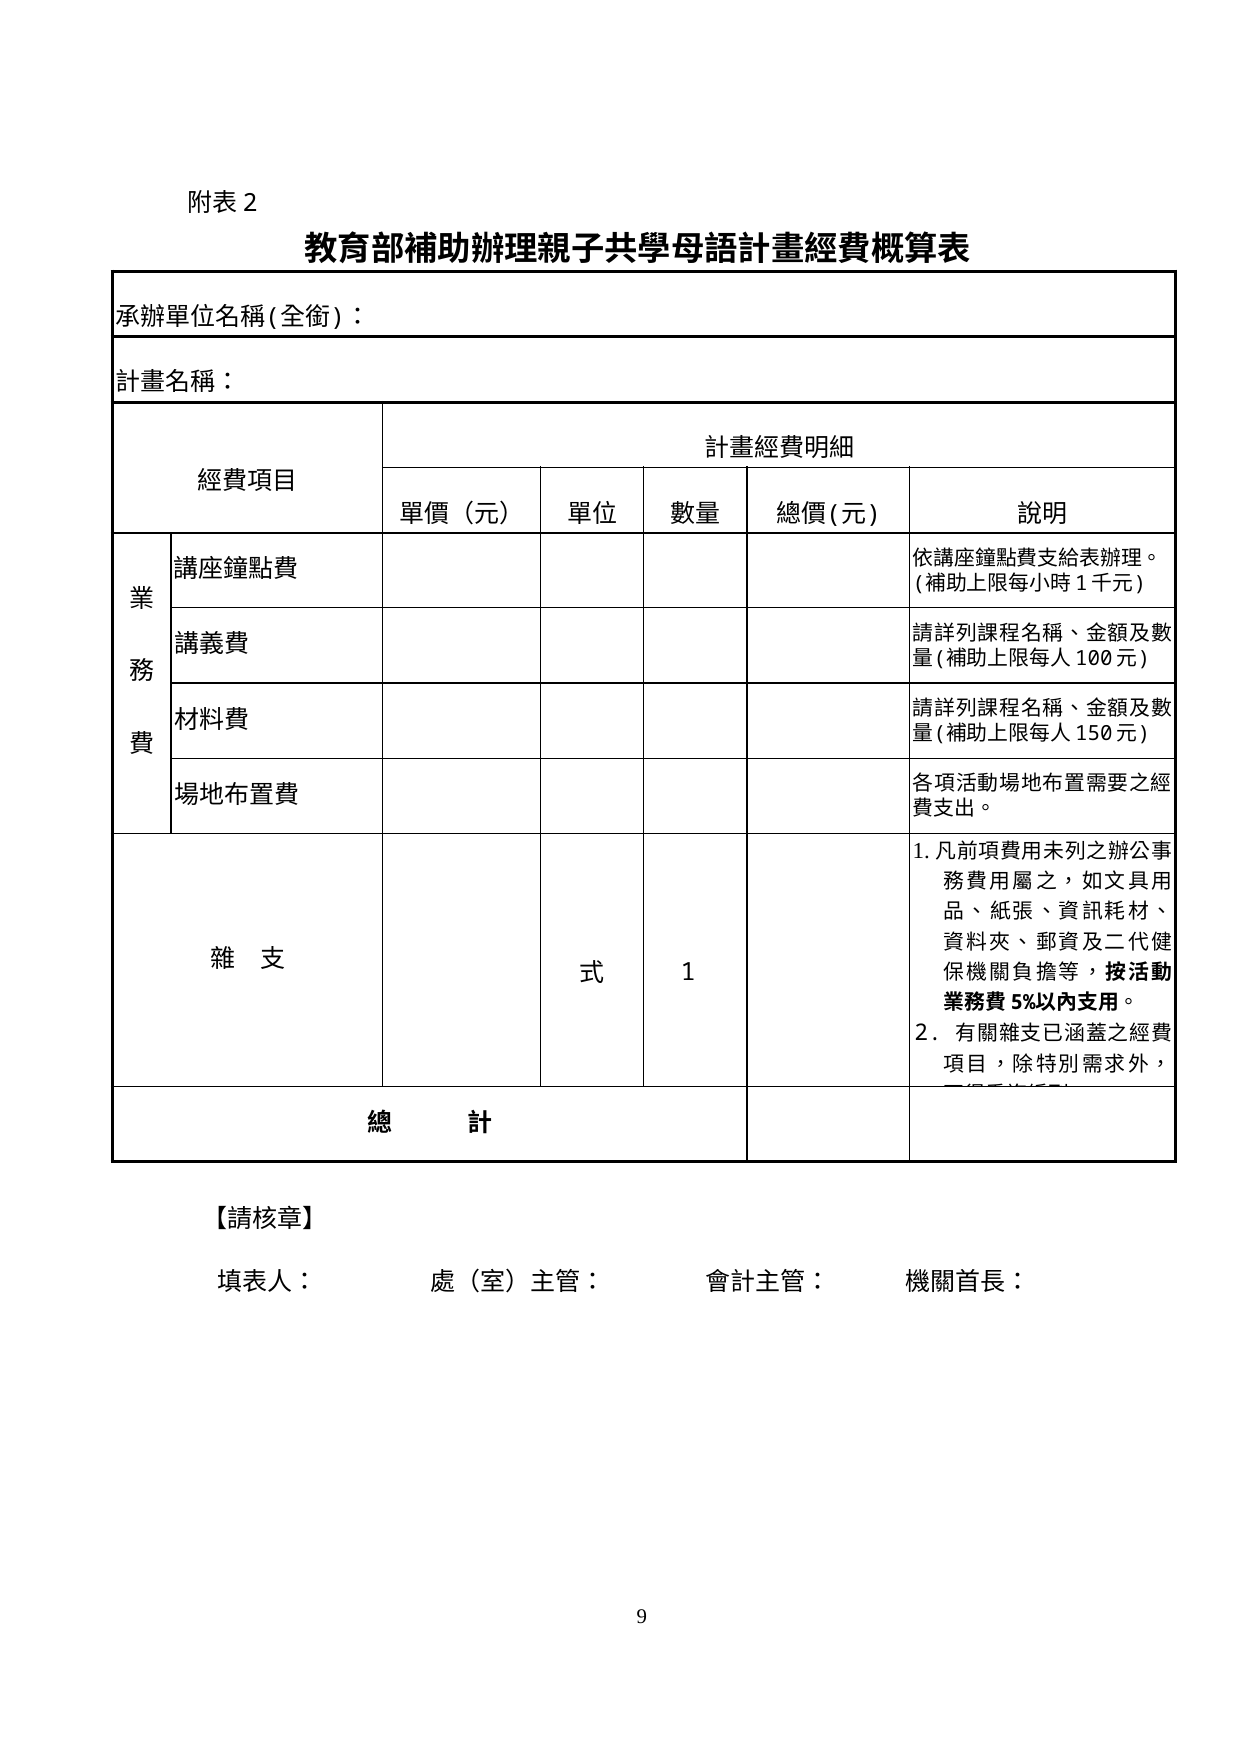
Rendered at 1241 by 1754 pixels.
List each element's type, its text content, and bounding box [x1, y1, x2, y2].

table_cell 經費項目 [114, 404, 382, 532]
table_cell 請詳列課程名稱、金額及數量(補助上限每人150元) [910, 684, 1174, 757]
text 填表人： 處（室）主管： 會計主管： 機關首長： [187, 1238, 1087, 1300]
table_cell [383, 608, 540, 682]
table_cell 業 務 費 [114, 534, 170, 833]
table_cell 數量 [644, 468, 746, 532]
text 教育部補助辦理親子共學母語計畫經費概算表 [187, 221, 1087, 269]
table_cell 1 [644, 834, 746, 1086]
table_cell 各項活動場地布置需要之經費支出。 [910, 759, 1174, 833]
table_cell [644, 759, 746, 833]
table_cell [383, 759, 540, 833]
table_cell 計畫名稱： [114, 338, 1174, 401]
table_cell 依講座鐘點費支給表辦理。 (補助上限每小時1千元) [910, 534, 1174, 607]
table_header 承辦單位名稱(全銜)： [114, 273, 1174, 335]
table_cell 講義費 [172, 608, 382, 682]
table_cell [748, 608, 909, 682]
table_cell 講座鐘點費 [172, 534, 382, 607]
table_cell [541, 608, 643, 682]
table_cell 請詳列課程名稱、金額及數量(補助上限每人100元) [910, 608, 1174, 682]
table_cell [644, 684, 746, 757]
table_cell 場地布置費 [172, 759, 382, 833]
table_cell 單價（元） [383, 468, 540, 532]
table_cell [748, 684, 909, 757]
table_cell [541, 534, 643, 607]
table_cell 式 [541, 834, 643, 1086]
table_cell [644, 608, 746, 682]
table_cell [748, 759, 909, 833]
table_cell 凡前項費用未列之辦公事務費用屬之，如文具用品、紙張、資訊耗材、資料夾、郵資及二代健保機關負擔等，按活動業務費5%以內支用。 有關雜支已涵蓋之經費項目，除特別需求外，不得重複編列。 [910, 834, 1174, 1086]
text 附表2 [187, 159, 1087, 221]
table_cell [910, 1087, 1174, 1159]
table_cell 單位 [541, 468, 643, 532]
text 【請核章】 [202, 1175, 1073, 1238]
table_cell 總價(元) [748, 468, 909, 532]
table_cell [748, 1087, 909, 1159]
table_cell [383, 534, 540, 607]
table_cell 說明 [910, 468, 1174, 532]
table_cell [541, 759, 643, 833]
table_cell [748, 834, 909, 1086]
table_cell 材料費 [172, 684, 382, 757]
table_cell [748, 534, 909, 607]
table_cell 雜 支 [114, 834, 382, 1086]
table_cell [383, 834, 540, 1086]
table_cell 計畫經費明細 [383, 404, 1174, 466]
table_cell [644, 534, 746, 607]
table_cell 總 計 [114, 1087, 746, 1159]
table_cell [383, 684, 540, 757]
table_cell [541, 684, 643, 757]
